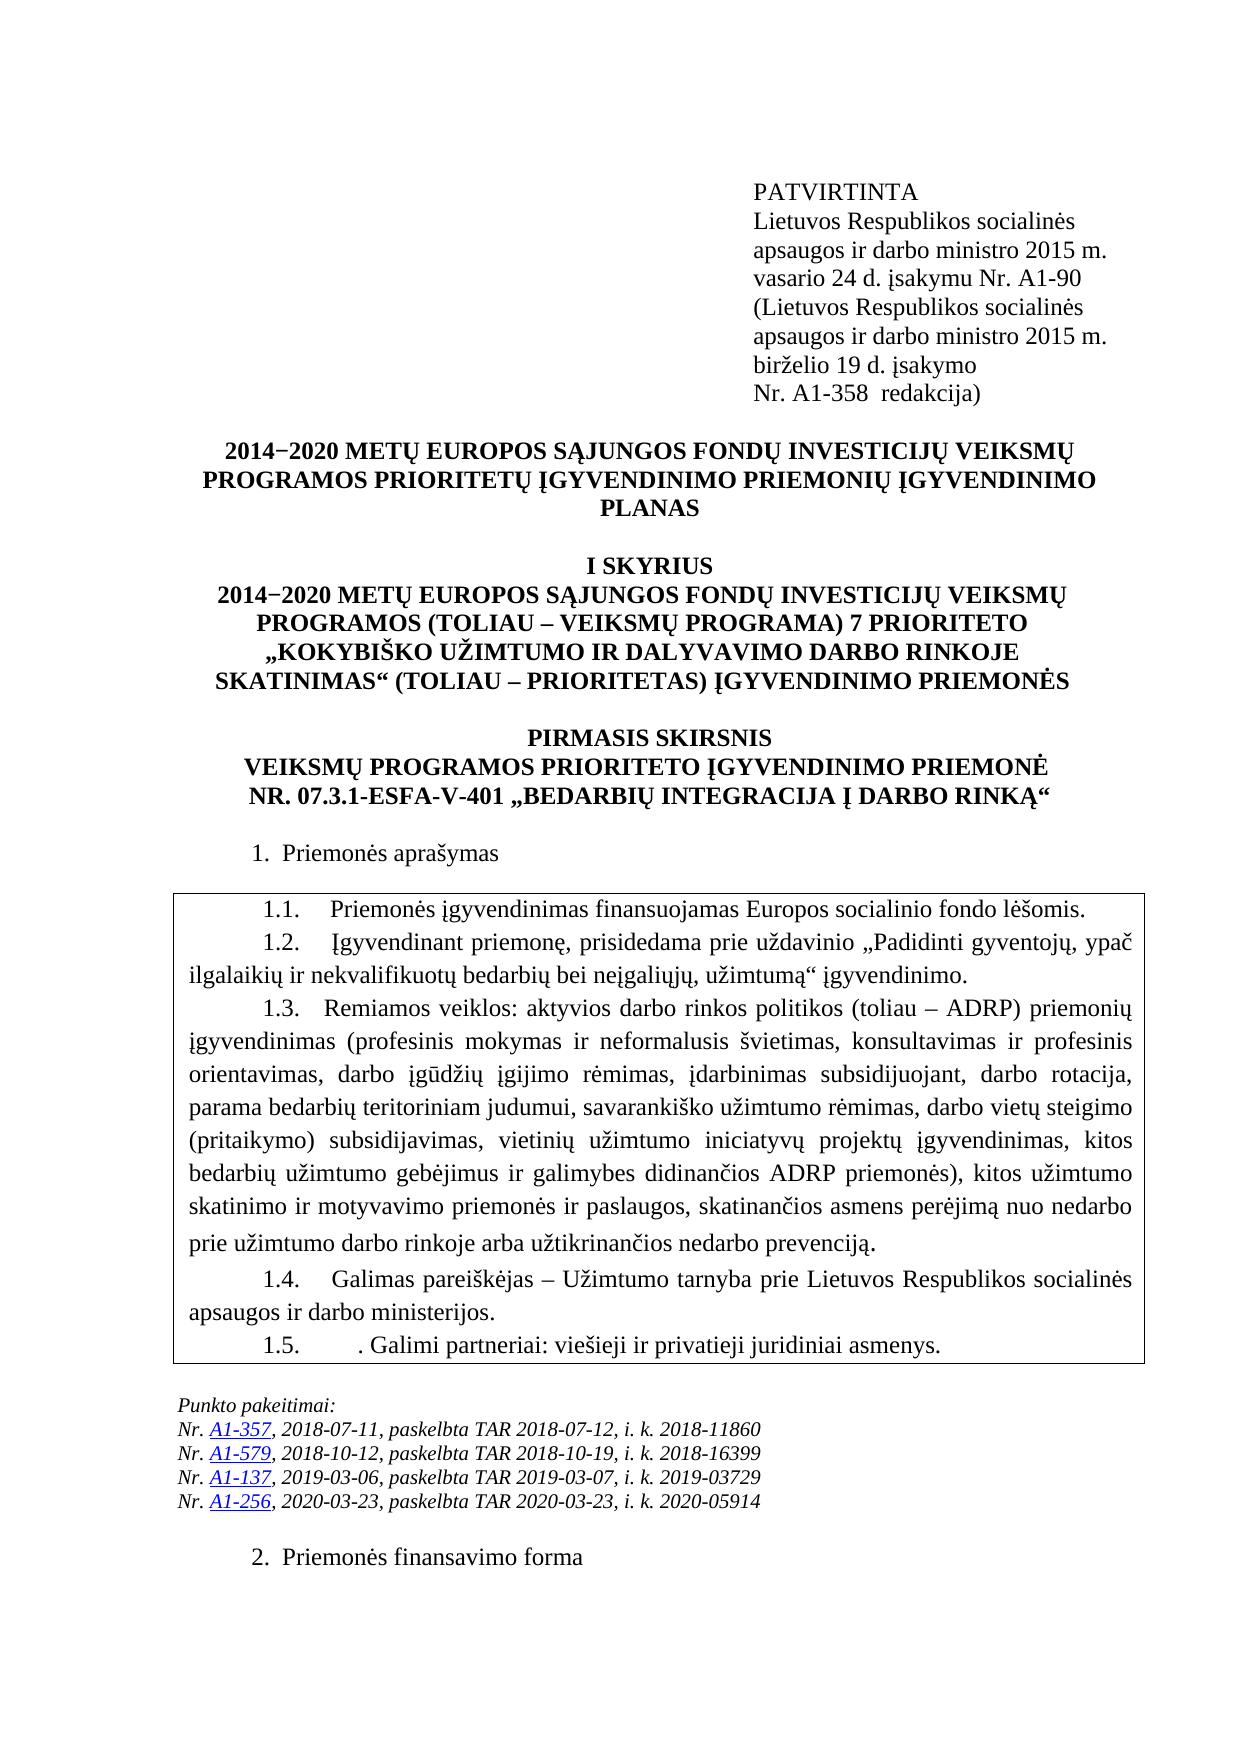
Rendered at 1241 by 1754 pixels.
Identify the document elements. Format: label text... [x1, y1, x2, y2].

text 2014−2020 METŲ EUROPOS SĄJUNGOS FONDŲ INVESTICIJŲ VEIKSMŲ PROGRAMOS (TOLIAU – VEIKSMŲ PROGRAMA) 7 PRIORITETO „KOKYBIŠKO UŽIMTUMO IR DALYVAVIMO DARBO RINKOJE SKATINIMAS“ (TOLIAU – PRIORITETAS) ĮGYVENDINIMO PRIEMONĖS [177, 580, 1107, 695]
text Nr. A1-358 redakcija) [177, 378, 1122, 407]
text Lietuvos Respublikos socialinės [177, 206, 1122, 235]
text I SKYRIUS [177, 551, 1122, 580]
text apsaugos ir darbo ministro 2015 m. [177, 235, 1122, 263]
text birželio 19 d. įsakymo [177, 350, 1122, 378]
text Nr. A1-256, 2020-03-23, paskelbta TAR 2020-03-23, i. k. 2020-05914 [177, 1489, 1122, 1513]
text 1. Priemonės aprašymas [251, 838, 1122, 867]
text vasario 24 d. įsakymu Nr. A1-90 [177, 263, 1122, 292]
text PATVIRTINTA [177, 177, 1122, 206]
text Nr. A1-579, 2018-10-12, paskelbta TAR 2018-10-19, i. k. 2018-16399 [177, 1441, 1122, 1465]
table_cell 1.2. Įgyvendinant priemonę, prisidedama prie uždavinio „Padidinti gyventojų, ypač ilgalaikių ir nekvalifikuotų bedarbių bei neįgaliųjų, užimtumą“ įgyvendinimo. [174, 927, 1144, 993]
text PIRMASIS SKIRSNIS [177, 723, 1122, 752]
text Punkto pakeitimai: [177, 1393, 1122, 1417]
text Nr. A1-357, 2018-07-11, paskelbta TAR 2018-07-12, i. k. 2018-11860 [177, 1417, 1122, 1441]
text apsaugos ir darbo ministro 2015 m. [177, 321, 1122, 350]
table_cell 1.3. Remiamos veiklos: aktyvios darbo rinkos politikos (toliau – ADRP) priemonių įgyvendinimas (profesinis mokymas ir neformalusis švietimas, konsultavimas ir profesinis orientavimas, darbo įgūdžių įgijimo rėmimas, įdarbinimas subsidijuojant, darbo rotacija, parama bedarbių teritoriniam judumui, savarankiško užimtumo rėmimas, darbo vietų steigimo (pritaikymo) subsidijavimas, vietinių užimtumo iniciatyvų projektų įgyvendinimas, kitos bedarbių užimtumo gebėjimus ir galimybes didinančios ADRP priemonės), kitos užimtumo skatinimo ir motyvavimo priemonės ir paslaugos, skatinančios asmens perėjimą nuo nedarbo prie užimtumo darbo rinkoje arba užtikrinančios nedarbo prevenciją. 1.4. Galimas pareiškėjas – Užimtumo tarnyba prie Lietuvos Respublikos socialinės apsaugos ir darbo ministerijos. 1.5. . Galimi partneriai: viešieji ir privatieji juridiniai asmenys. [174, 993, 1144, 1363]
table_header 1.1. Priemonės įgyvendinimas finansuojamas Europos socialinio fondo lėšomis. [174, 894, 1144, 927]
text Nr. A1-137, 2019-03-06, paskelbta TAR 2019-03-07, i. k. 2019-03729 [177, 1465, 1122, 1489]
text 2014−2020 METŲ EUROPOS SĄJUNGOS FONDŲ INVESTICIJŲ VEIKSMŲ PROGRAMOS PRIORITETŲ ĮGYVENDINIMO PRIEMONIŲ ĮGYVENDINIMO PLANAS [177, 436, 1122, 522]
text VEIKSMŲ PROGRAMOS PRIORITETO ĮGYVENDINIMO PRIEMONĖ NR. 07.3.1-ESFA-V-401 „BEDARBIŲ INTEGRACIJA Į DARBO RINKĄ“ [177, 752, 1122, 810]
text 2. Priemonės finansavimo forma [251, 1542, 1122, 1571]
text (Lietuvos Respublikos socialinės [177, 292, 1122, 321]
